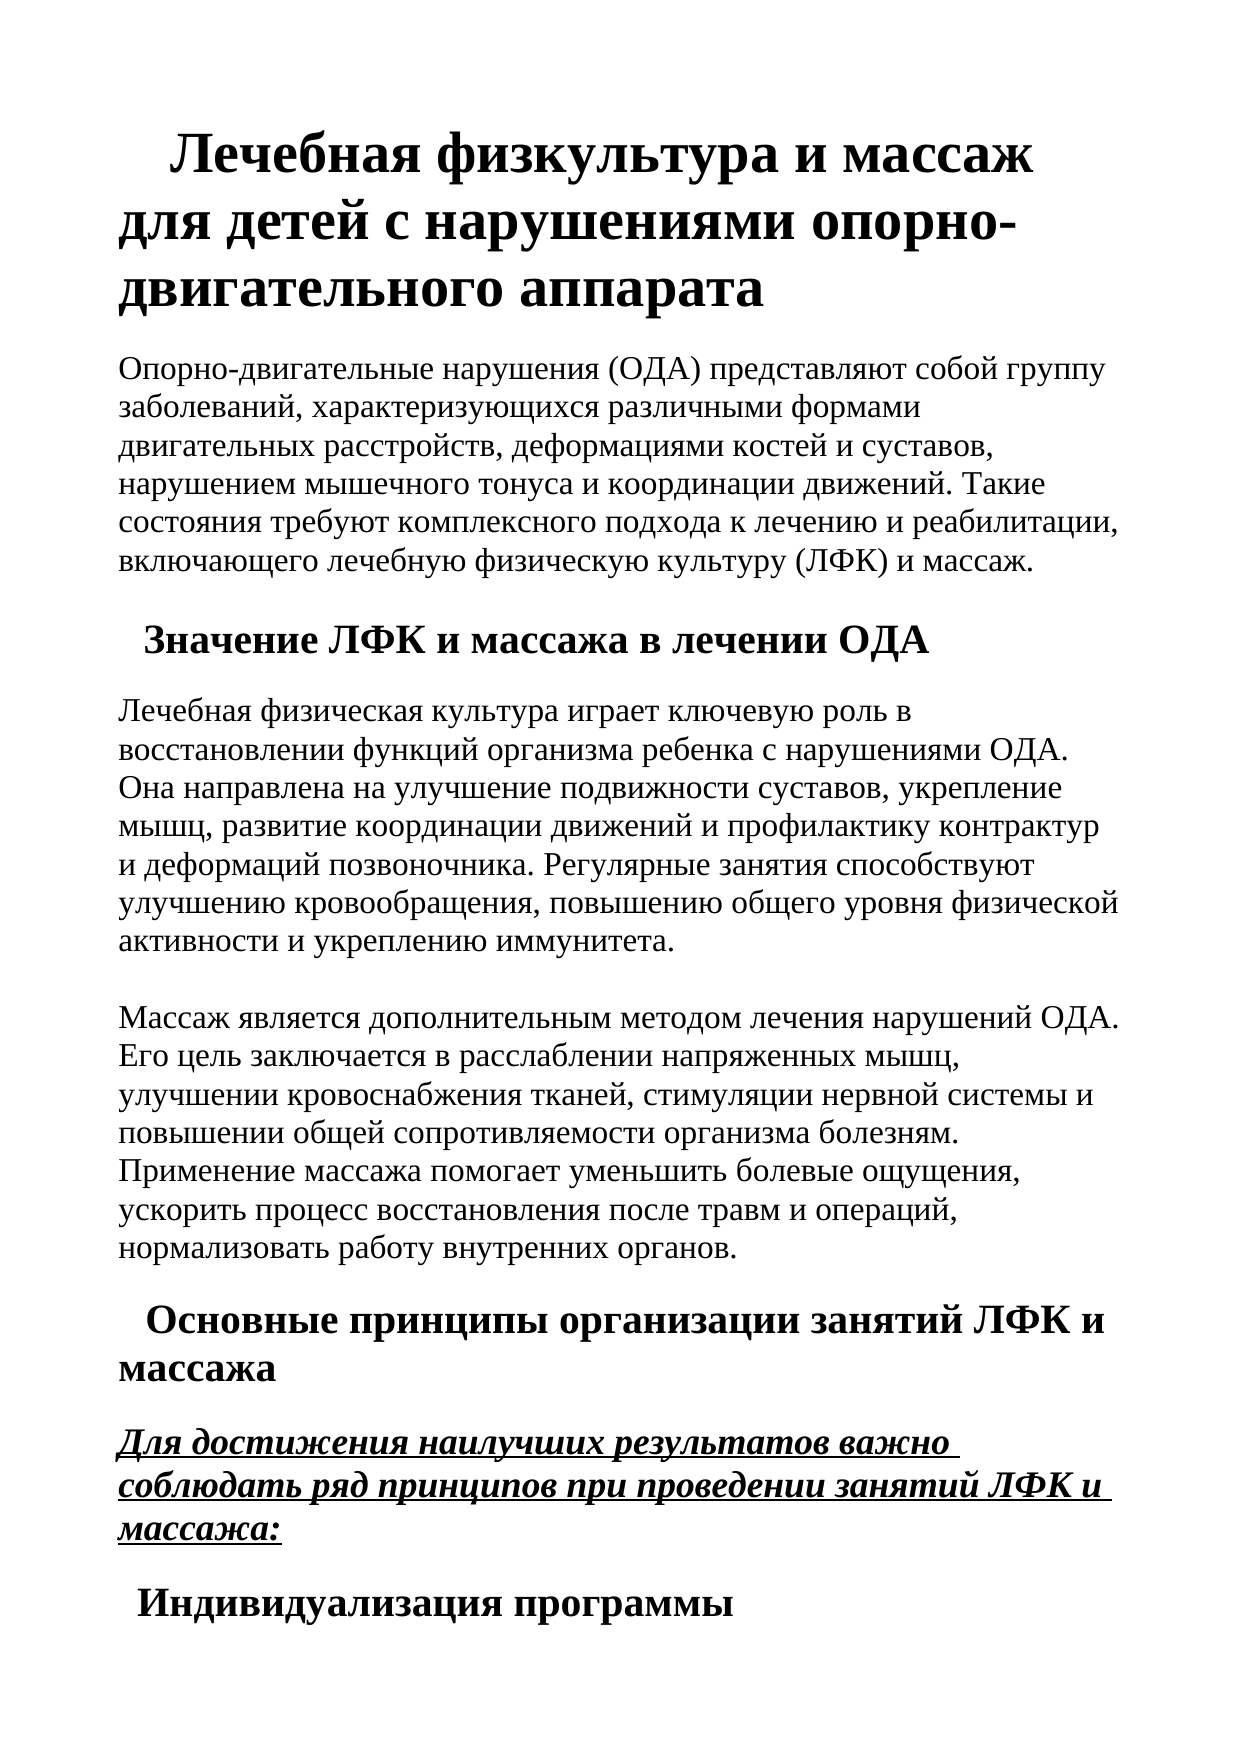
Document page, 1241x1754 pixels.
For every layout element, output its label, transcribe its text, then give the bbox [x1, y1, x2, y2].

text Лечебная физкультура и массаж для детей с нарушениями опорно-двигательного аппарата [118, 118, 1122, 319]
text Лечебная физическая культура играет ключевую роль в восстановлении функций организма ребенка с нарушениями ОДА. Она направлена на улучшение подвижности суставов, укрепление мышц, развитие координации движений и профилактику контрактур и деформаций позвоночника. Регулярные занятия способствуют улучшению кровообращения, повышению общего уровня физической активности и укреплению иммунитета. [118, 691, 1122, 959]
text Индивидуализация программы [118, 1577, 1122, 1625]
text Основные принципы организации занятий ЛФК и массажа [118, 1294, 1122, 1390]
text Значение ЛФК и массажа в лечении ОДА [118, 614, 1122, 662]
text Для достижения наилучших результатов важно соблюдать ряд принципов при проведении занятий ЛФК и массажа: [118, 1419, 1122, 1548]
text Массаж является дополнительным методом лечения нарушений ОДА. Его цель заключается в расслаблении напряженных мышц, улучшении кровоснабжения тканей, стимуляции нервной системы и повышении общей сопротивляемости организма болезням. Применение массажа помогает уменьшить болевые ощущения, ускорить процесс восстановления после травм и операций, нормализовать работу внутренних органов. [118, 997, 1122, 1266]
text Опорно-двигательные нарушения (ОДА) представляют собой группу заболеваний, характеризующихся различными формами двигательных расстройств, деформациями костей и суставов, нарушением мышечного тонуса и координации движений. Такие состояния требуют комплексного подхода к лечению и реабилитации, включающего лечебную физическую культуру (ЛФК) и массаж. [118, 348, 1122, 578]
